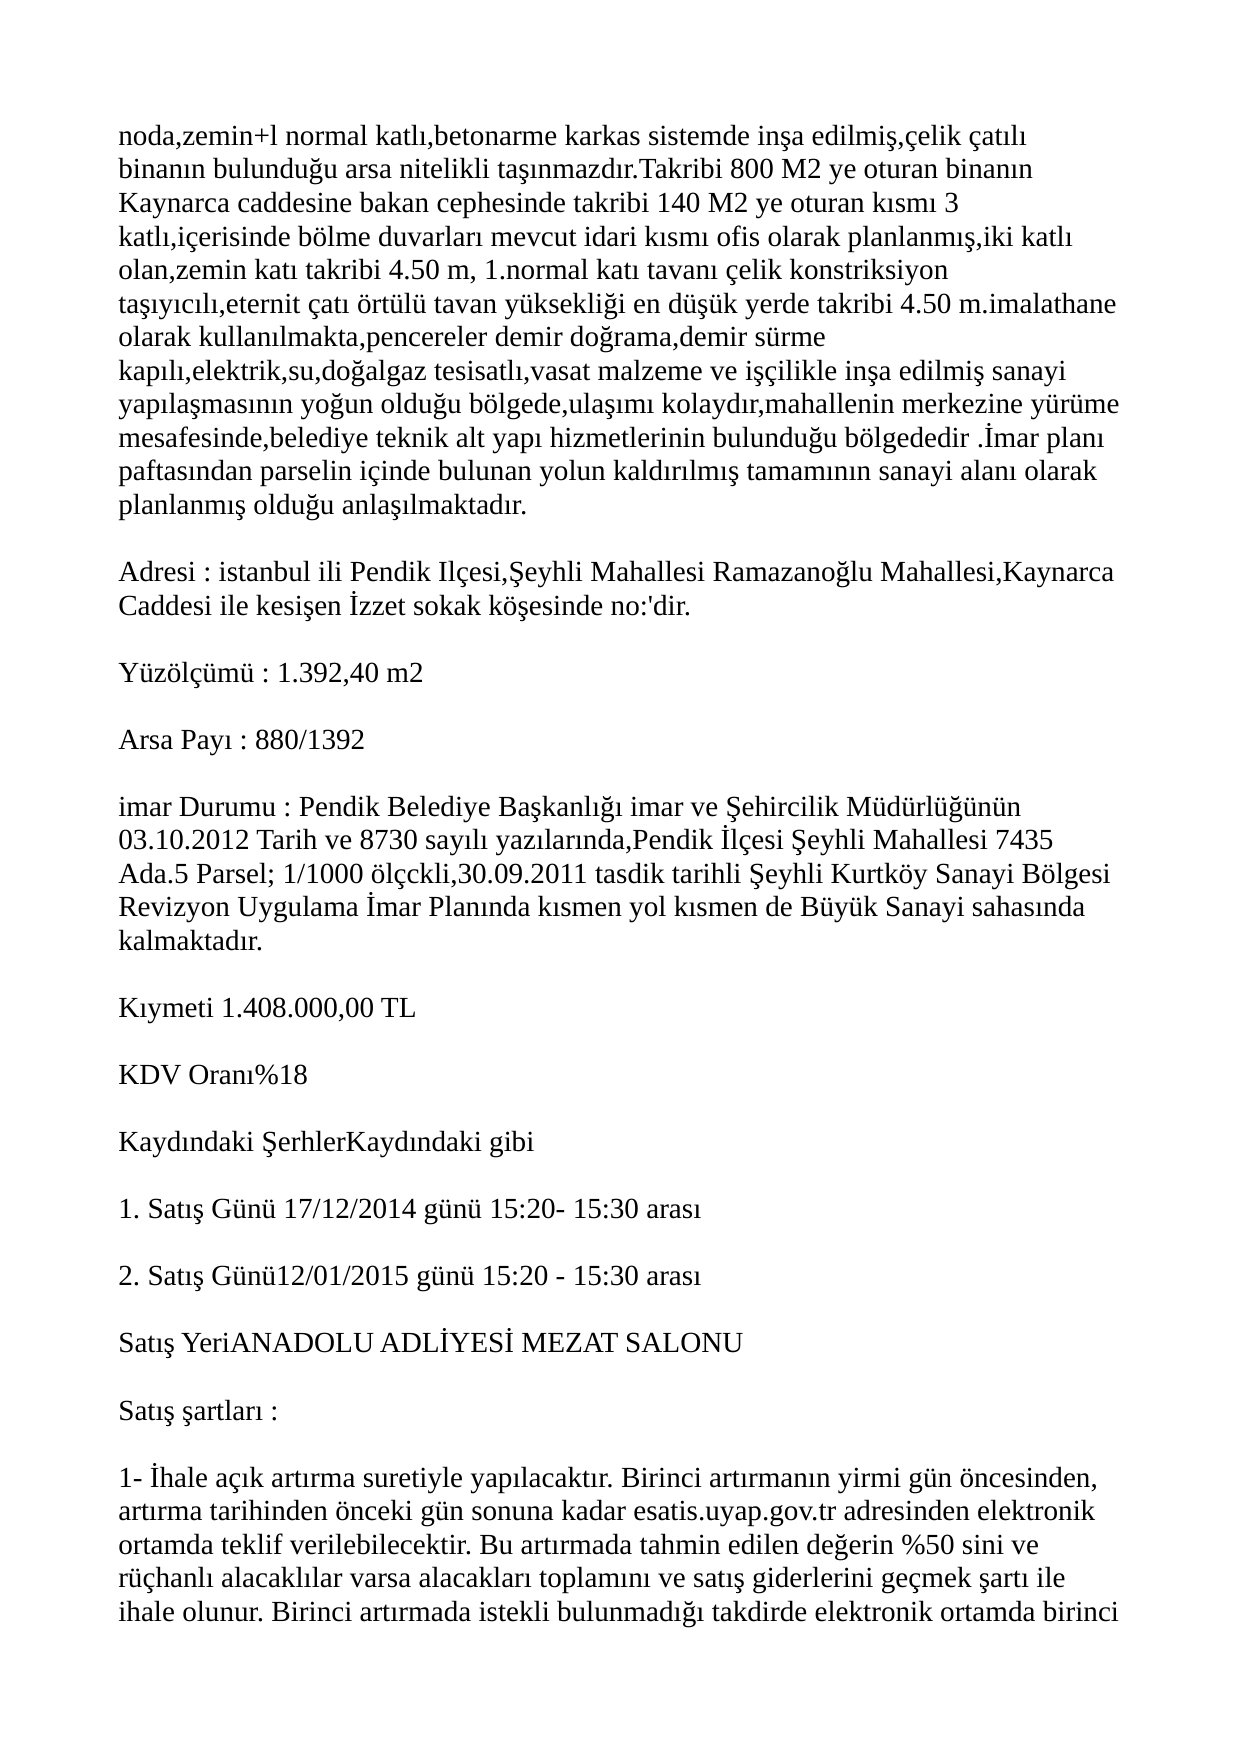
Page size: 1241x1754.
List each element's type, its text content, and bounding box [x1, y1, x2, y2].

text noda,zemin+l normal katlı,betonarme karkas sistemde inşa edilmiş,çelik çatılı binanın bulunduğu arsa nitelikli taşınmazdır.Takribi 800 M2 ye oturan binanın Kaynarca caddesine bakan cephesinde takribi 140 M2 ye oturan kısmı 3 katlı,içerisinde bölme duvarları mevcut idari kısmı ofis olarak planlanmış,iki katlı olan,zemin katı takribi 4.50 m, 1.normal katı tavanı çelik konstriksiyon taşıyıcılı,eternit çatı örtülü tavan yüksekliği en düşük yerde takribi 4.50 m.imalathane olarak kullanılmakta,pencereler demir doğrama,demir sürme kapılı,elektrik,su,doğalgaz tesisatlı,vasat malzeme ve işçilikle inşa edilmiş sanayi yapılaşmasının yoğun olduğu bölgede,ulaşımı kolaydır,mahallenin merkezine yürüme mesafesinde,belediye teknik alt yapı hizmetlerinin bulunduğu bölgededir .İmar planı paftasından parselin içinde bulunan yolun kaldırılmış tamamının sanayi alanı olarak planlanmış olduğu anlaşılmaktadır. [118, 118, 1122, 521]
text Kaydındaki ŞerhlerKaydındaki gibi [118, 1124, 1122, 1158]
text Adresi : istanbul ili Pendik Ilçesi,Şeyhli Mahallesi Ramazanoğlu Mahallesi,Kaynarca Caddesi ile kesişen İzzet sokak köşesinde no:'dir. [118, 554, 1122, 621]
text Satış YeriANADOLU ADLİYESİ MEZAT SALONU [118, 1326, 1122, 1359]
text imar Durumu : Pendik Belediye Başkanlığı imar ve Şehircilik Müdürlüğünün 03.10.2012 Tarih ve 8730 sayılı yazılarında,Pendik İlçesi Şeyhli Mahallesi 7435 Ada.5 Parsel; 1/1000 ölçckli,30.09.2011 tasdik tarihli Şeyhli Kurtköy Sanayi Bölgesi Revizyon Uygulama İmar Planında kısmen yol kısmen de Büyük Sanayi sahasında kalmaktadır. [118, 789, 1122, 957]
text 2. Satış Günü12/01/2015 günü 15:20 - 15:30 arası [118, 1258, 1122, 1292]
text 1. Satış Günü 17/12/2014 günü 15:20- 15:30 arası [118, 1191, 1122, 1225]
text Kıymeti 1.408.000,00 TL [118, 990, 1122, 1024]
text KDV Oranı%18 [118, 1057, 1122, 1091]
text Yüzölçümü : 1.392,40 m2 [118, 655, 1122, 688]
text 1- İhale açık artırma suretiyle yapılacaktır. Birinci artırmanın yirmi gün öncesinden, artırma tarihinden önceki gün sonuna kadar esatis.uyap.gov.tr adresinden elektronik ortamda teklif verilebilecektir. Bu artırmada tahmin edilen değerin %50 sini ve rüçhanlı alacaklılar varsa alacakları toplamını ve satış giderlerini geçmek şartı ile ihale olunur. Birinci artırmada istekli bulunmadığı takdirde elektronik ortamda birinci [118, 1460, 1122, 1627]
text Arsa Payı : 880/1392 [118, 722, 1122, 755]
text Satış şartları : [118, 1393, 1122, 1426]
